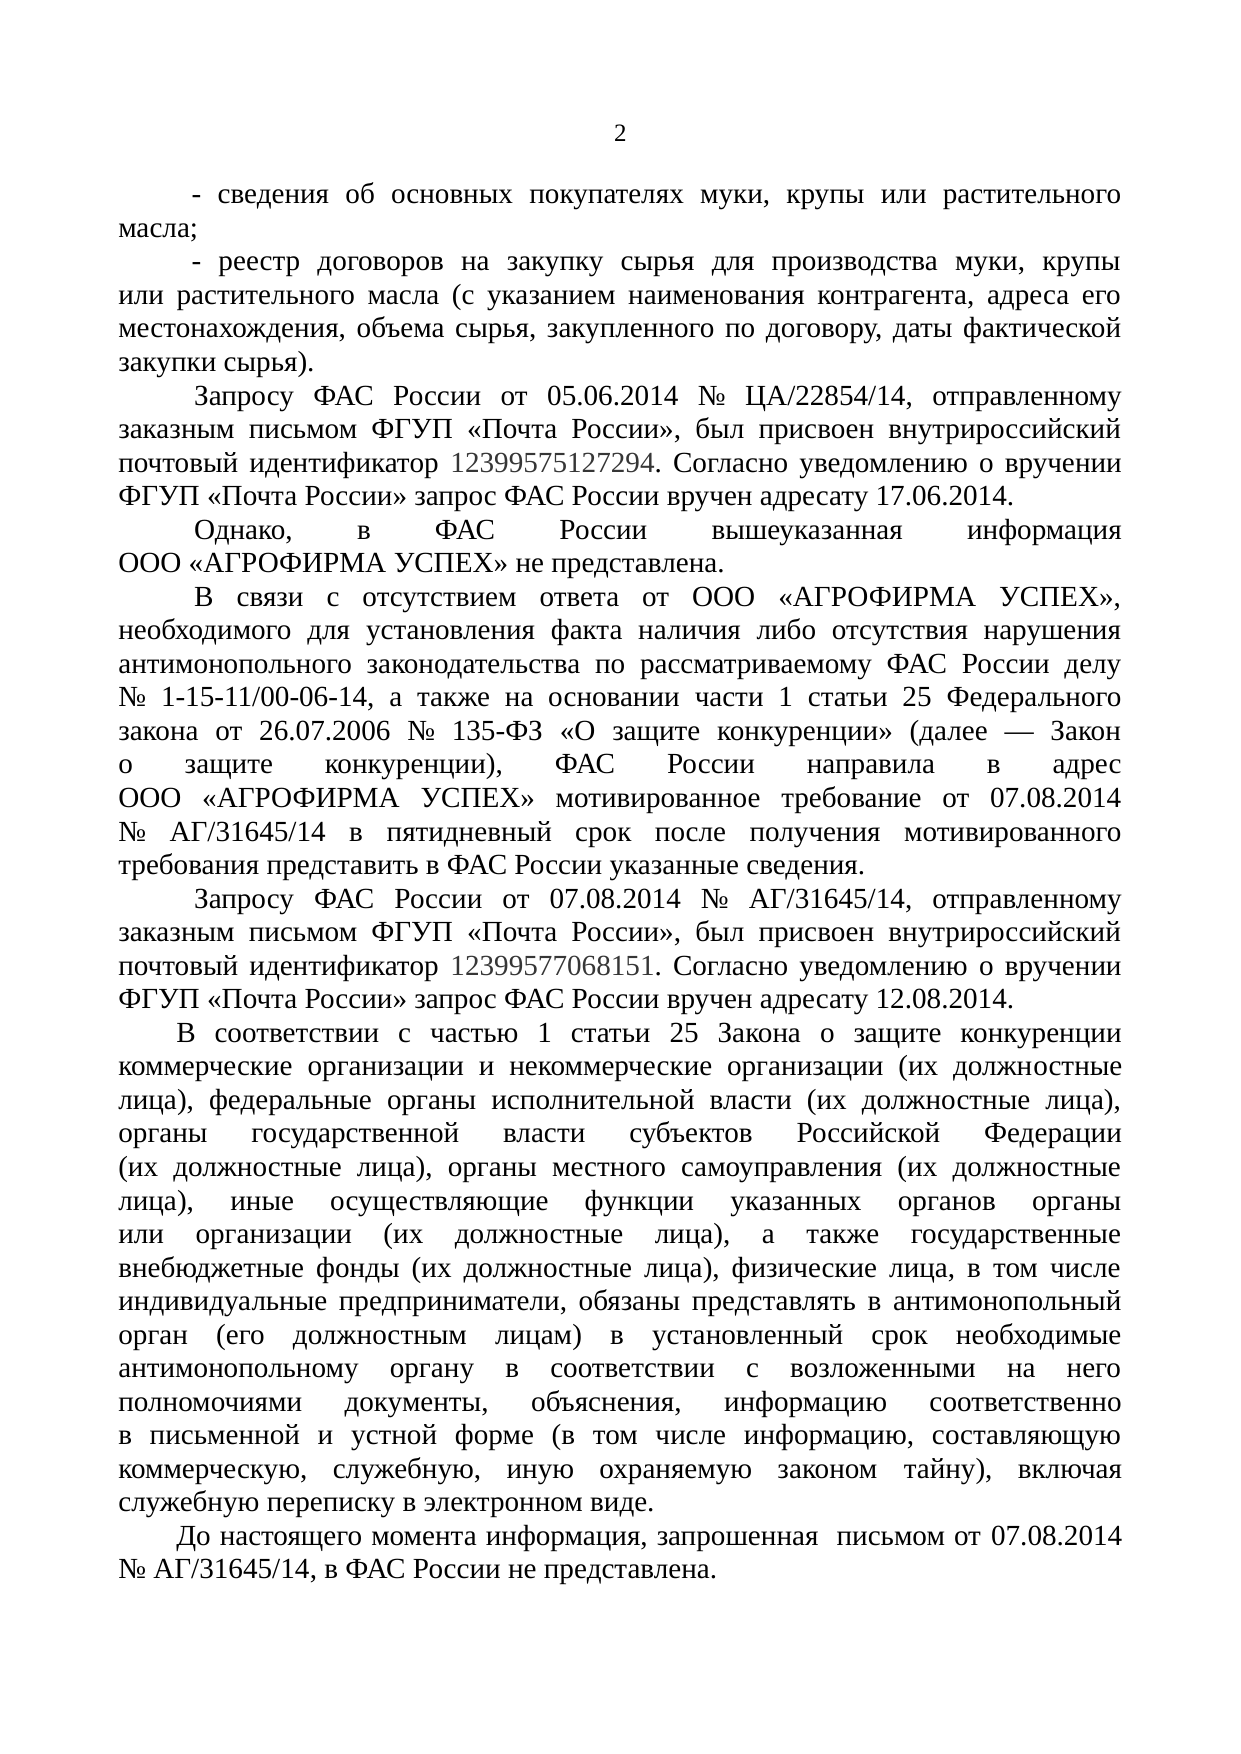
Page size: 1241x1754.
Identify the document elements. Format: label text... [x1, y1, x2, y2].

text До настоящего момента информация, запрошенная письмом от 07.08.2014 № АГ/31645/14, в ФАС России не представлена. [118, 1518, 1122, 1585]
text Запросу ФАС России от 05.06.2014 № ЦА/22854/14, отправленному заказным письмом ФГУП «Почта России», был присвоен внутрироссийский почтовый идентификатор 12399575127294. Согласно уведомлению о вручении ФГУП «Почта России» запрос ФАС России вручен адресату 17.06.2014. [118, 378, 1122, 512]
text - реестр договоров на закупку сырья для производства муки, крупы или растительного масла (с указанием наименования контрагента, адреса его местонахождения, объема сырья, закупленного по договору, даты фактической закупки сырья). [118, 243, 1122, 378]
text В связи с отсутствием ответа от ООО «АГРОФИРМА УСПЕХ», необходимого для установления факта наличия либо отсутствия нарушения антимонопольного законодательства по рассматриваемому ФАС России делу № 1-15-11/00-06-14, а также на основании части 1 статьи 25 Федерального закона от 26.07.2006 № 135-ФЗ «О защите конкуренции» (далее — Закон о защите конкуренции), ФАС России направила в адрес ООО «АГРОФИРМА УСПЕХ» мотивированное требование от 07.08.2014 № АГ/31645/14 в пятидневный срок после получения мотивированного требования представить в ФАС России указанные сведения. [118, 579, 1122, 881]
text Однако, в ФАС России вышеуказанная информация ООО «АГРОФИРМА УСПЕХ» не представлена. [118, 512, 1122, 579]
text Запросу ФАС России от 07.08.2014 № АГ/31645/14, отправленному заказным письмом ФГУП «Почта России», был присвоен внутрироссийский почтовый идентификатор 12399577068151. Согласно уведомлению о вручении ФГУП «Почта России» запрос ФАС России вручен адресату 12.08.2014. [118, 881, 1122, 1015]
text В соответствии с частью 1 статьи 25 Закона о защите конкуренции коммерческие организации и некоммерческие организации (их должностные лица), федеральные органы исполнительной власти (их должностные лица), органы государственной власти субъектов Российской Федерации (их должностные лица), органы местного самоуправления (их должностные лица), иные осуществляющие функции указанных органов органы или организации (их должностные лица), а также государственные внебюджетные фонды (их должностные лица), физические лица, в том числе индивидуальные предприниматели, обязаны представлять в антимонопольный орган (его должностным лицам) в установленный срок необходимые антимонопольному органу в соответствии с возложенными на него полномочиями документы, объяснения, информацию соответственно в письменной и устной форме (в том числе информацию, составляющую коммерческую, служебную, иную охраняемую законом тайну), включая служебную переписку в электронном виде. [118, 1015, 1122, 1518]
text - сведения об основных покупателях муки, крупы или растительного масла; [118, 176, 1122, 243]
